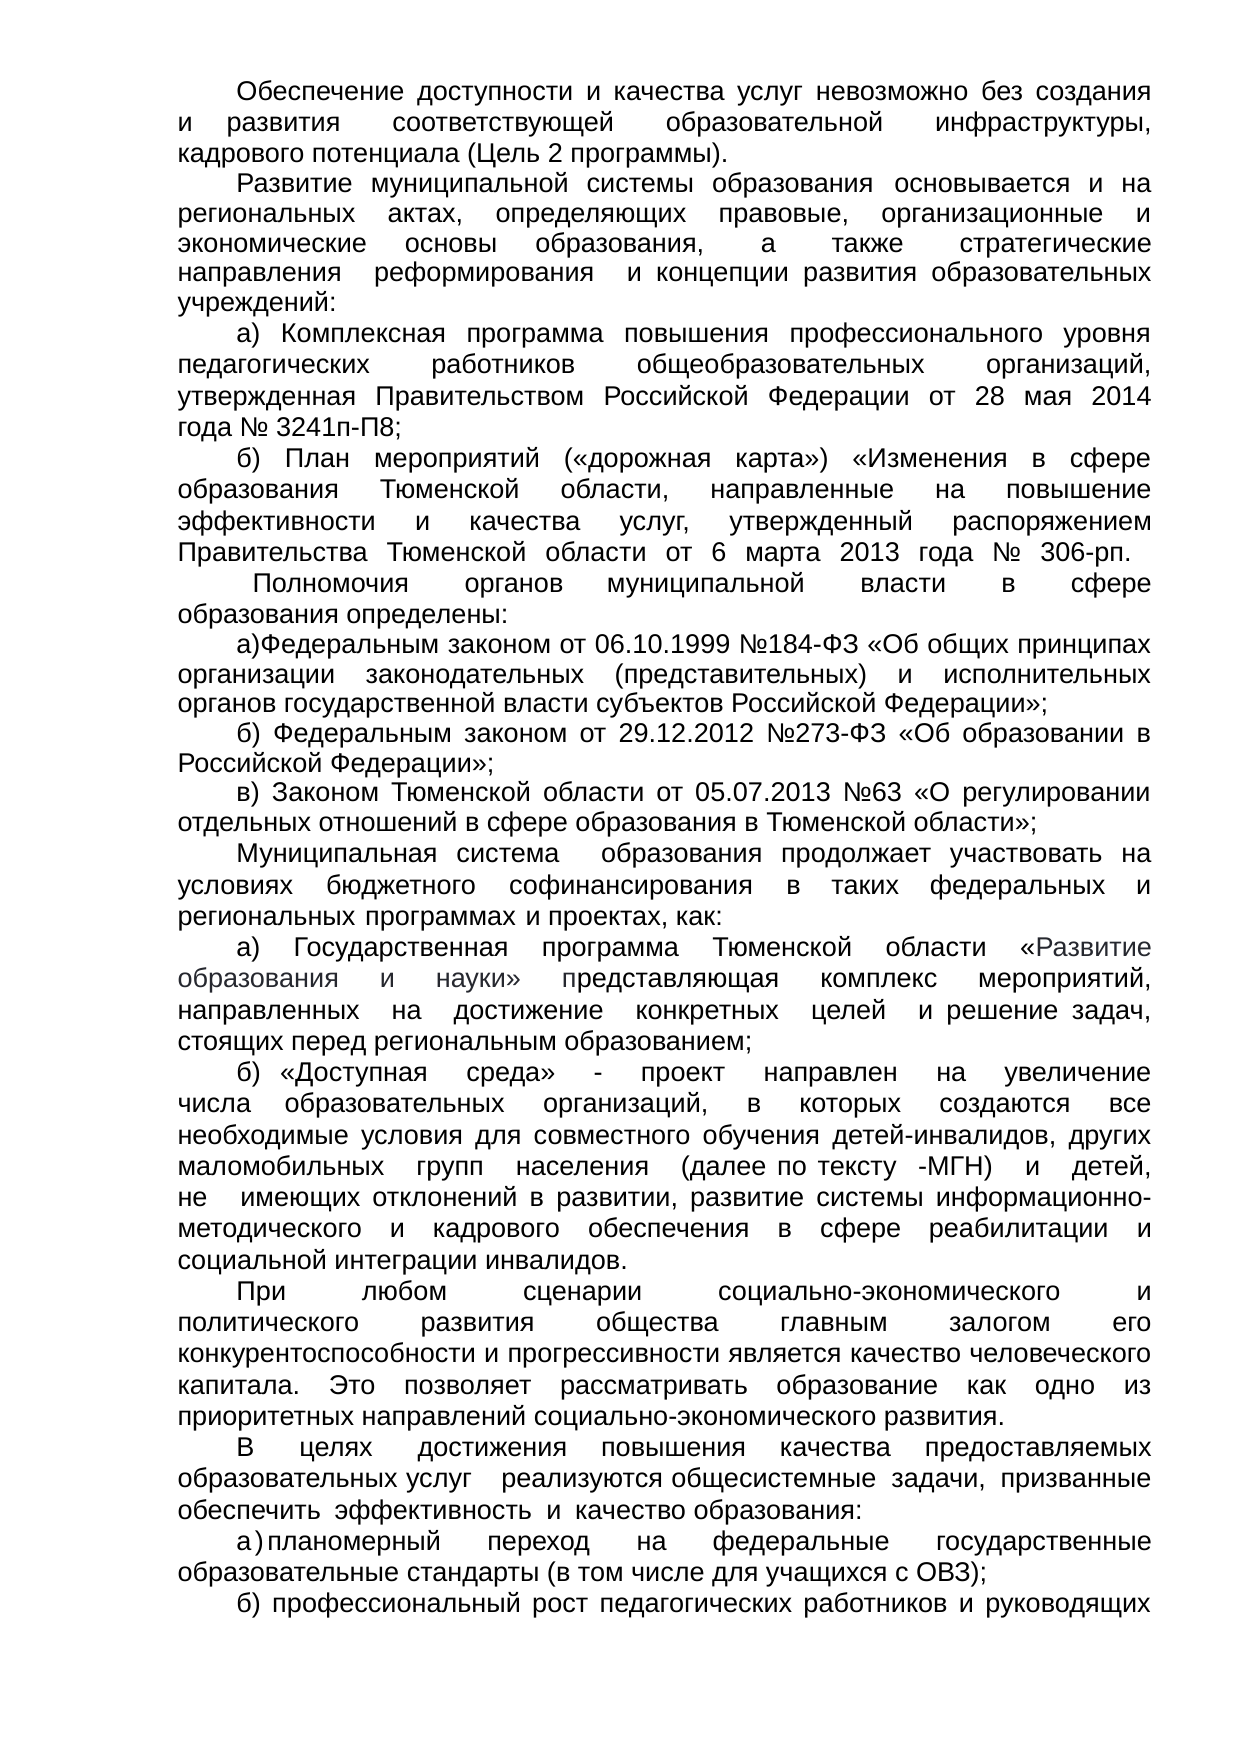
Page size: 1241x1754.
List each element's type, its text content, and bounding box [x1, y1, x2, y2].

text а)Федеральным законом от 06.10.1999 №184-ФЗ «Об общих принципах организации законодательных (представительных) и исполнительных органов государственной власти субъектов Российской Федерации»; [177, 630, 1152, 719]
text При любом сценарии социально-экономического и политического развития общества главным залогом его конкурентоспособности и прогрессивности является качество человеческого капитала. Это позволяет рассматривать образование как одно из приоритетных направлений социально-экономического развития. [177, 1275, 1152, 1431]
text Развитие муниципальной системы образования основывается и на региональных актах, определяющих правовые, организационные и экономические основы образования, а также стратегические направления реформирования и концепции развития образовательных учреждений: [177, 169, 1152, 317]
text б) профессиональный рост педагогических работников и руководящих [177, 1587, 1152, 1619]
text Муниципальная система образования продолжает участвовать на условиях бюджетного софинансирования в таких федеральных и региональных программах и проектах, как: [177, 837, 1152, 931]
text б) Федеральным законом от 29.12.2012 №273-ФЗ «Об образовании в Российской Федерации»; [177, 719, 1152, 778]
text а) Комплексная программа повышения профессионального уровня педагогических работников общеобразовательных организаций, утвержденная Правительством Российской Федерации от 28 мая 2014 года № 3241п-П8; [177, 317, 1152, 442]
text а) Государственная программа Тюменской области «Развитие образования и науки» представляющая комплекс мероприятий, направленных на достижение конкретных целей и решение задач, стоящих перед региональным образованием; [177, 931, 1152, 1056]
text Обеспечение доступности и качества услуг невозможно без создания и развития соответствующей образовательной инфраструктуры, кадрового потенциала (Цель 2 программы). [177, 75, 1152, 169]
text б) «Доступная среда» - проект направлен на увеличение числа образовательных организаций, в которых создаются все необходимые условия для совместного обучения детей-инвалидов, других маломобильных групп населения (далее по тексту -МГН) и детей, не имеющих отклонений в развитии, развитие системы информационно-методического и кадрового обеспечения в сфере реабилитации и социальной интеграции инвалидов. [177, 1056, 1152, 1275]
text в) Законом Тюменской области от 05.07.2013 №63 «О регулировании отдельных отношений в сфере образования в Тюменской области»; [177, 778, 1152, 837]
text а)планомерный переход на федеральные государственные образовательные стандарты (в том числе для учащихся с ОВЗ); [177, 1525, 1152, 1587]
text б) План мероприятий («дорожная карта») «Изменения в сфере образования Тюменской области, направленные на повышение эффективности и качества услуг, утвержденный распоряжением Правительства Тюменской области от 6 марта 2013 года № 306-рп. Полномочия органов муниципальной власти в сфере образования определены: [177, 442, 1152, 630]
text В целях достижения повышения качества предоставляемых образовательных услуг реализуются общесистемные задачи, призванные обеспечить эффективность и качество образования: [177, 1431, 1152, 1525]
